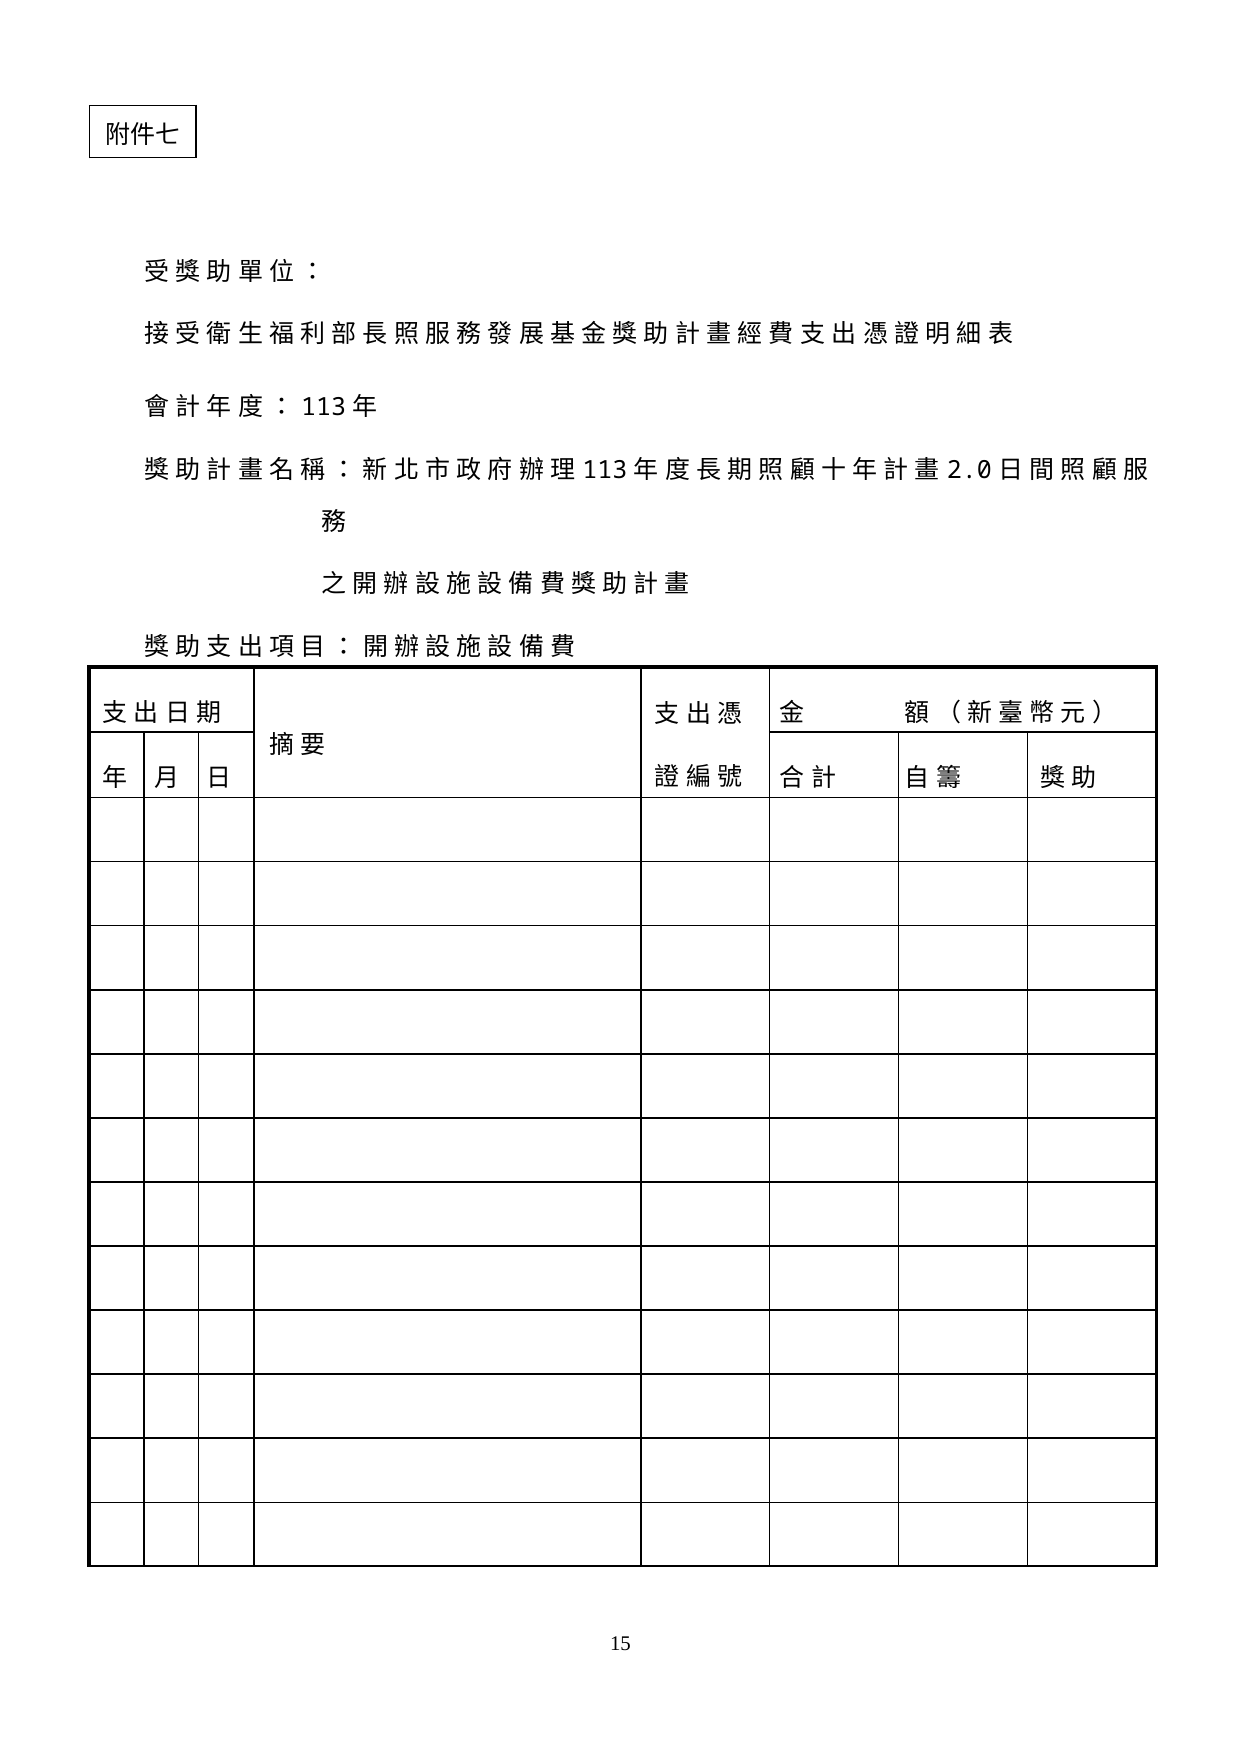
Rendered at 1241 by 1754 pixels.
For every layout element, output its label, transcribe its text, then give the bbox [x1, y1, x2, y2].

table_cell [1028, 1055, 1155, 1117]
table_cell [770, 926, 898, 989]
table_cell [255, 1055, 640, 1117]
table_cell [642, 991, 769, 1053]
table_cell [199, 1439, 253, 1501]
text 獎助計畫名稱：新北市政府辦理113年度長期照顧十年計畫2.0日間照顧服務 之開辦設施設備費獎助計畫 [139, 415, 1151, 603]
table_cell [899, 1183, 1027, 1245]
table_cell [255, 1503, 640, 1565]
table_cell [642, 862, 769, 925]
table_header 摘要 [255, 669, 640, 797]
table_cell [199, 1119, 253, 1181]
table_cell [91, 1183, 143, 1245]
table_cell [1028, 1503, 1155, 1565]
table_cell [199, 1055, 253, 1117]
table_cell 月 [145, 733, 198, 797]
table_cell [199, 1183, 253, 1245]
table_cell [255, 926, 640, 989]
table_cell [899, 862, 1027, 925]
table_cell [770, 1439, 898, 1501]
table_cell [642, 1439, 769, 1501]
table_cell [255, 1247, 640, 1309]
table_cell [642, 1503, 769, 1565]
table_cell [255, 1119, 640, 1181]
table_cell [91, 1055, 143, 1117]
table_cell [199, 926, 253, 989]
table_cell [1028, 1439, 1155, 1501]
table_cell [91, 1439, 143, 1501]
table_cell [199, 991, 253, 1053]
table_cell [145, 1503, 198, 1565]
table_cell [770, 1119, 898, 1181]
table_cell [770, 1055, 898, 1117]
table_cell [1028, 1183, 1155, 1245]
table_cell [899, 1311, 1027, 1373]
table_cell [1028, 991, 1155, 1053]
table_header 支出日期 [91, 669, 253, 731]
table_cell [91, 926, 143, 989]
table_cell [145, 1375, 198, 1437]
table_cell [899, 1439, 1027, 1501]
table_cell [145, 1439, 198, 1501]
table_cell [145, 926, 198, 989]
table_cell [770, 862, 898, 925]
table_cell [1028, 1119, 1155, 1181]
table_cell [255, 1439, 640, 1501]
table_cell [899, 1247, 1027, 1309]
table_cell [1028, 1311, 1155, 1373]
table_cell [145, 1183, 198, 1245]
table_cell 自籌 [899, 733, 1027, 797]
text 會計年度：113年 [139, 353, 1151, 415]
table_cell [899, 1119, 1027, 1181]
table_cell [1028, 1247, 1155, 1309]
table_cell [255, 798, 640, 861]
table_cell [642, 1183, 769, 1245]
table_cell [642, 926, 769, 989]
table_cell [255, 862, 640, 925]
table_cell [91, 1247, 143, 1309]
table_cell [91, 862, 143, 925]
table_cell [255, 1375, 640, 1437]
table_cell [899, 1055, 1027, 1117]
table_cell [899, 798, 1027, 861]
table_cell [1028, 926, 1155, 989]
table_cell [642, 1375, 769, 1437]
table_cell [199, 798, 253, 861]
table_cell [91, 798, 143, 861]
table_cell [1028, 798, 1155, 861]
table_cell [91, 1375, 143, 1437]
table_cell [255, 1183, 640, 1245]
table_cell [145, 862, 198, 925]
table_cell [199, 862, 253, 925]
table_cell [1028, 1375, 1155, 1437]
table_cell [770, 798, 898, 861]
table_cell [899, 1503, 1027, 1565]
table_cell [145, 798, 198, 861]
table_cell [255, 991, 640, 1053]
table_header 支出憑證編號 [642, 669, 769, 797]
table_cell [255, 1311, 640, 1373]
table_cell [642, 798, 769, 861]
table_cell [770, 1503, 898, 1565]
table_cell [199, 1311, 253, 1373]
table_cell [145, 1119, 198, 1181]
table_cell [642, 1311, 769, 1373]
table_cell [770, 991, 898, 1053]
text 受獎助單位： [139, 228, 1151, 290]
table_cell [145, 1055, 198, 1117]
table_cell [91, 1119, 143, 1181]
table_cell [145, 991, 198, 1053]
table_cell [199, 1503, 253, 1565]
table_cell [770, 1183, 898, 1245]
table_cell [91, 991, 143, 1053]
table_cell [1028, 862, 1155, 925]
table_cell [199, 1375, 253, 1437]
text 附件七 [105, 113, 180, 149]
table_cell [770, 1375, 898, 1437]
table_cell [899, 1375, 1027, 1437]
table_cell [642, 1119, 769, 1181]
table_header 金 額（新臺幣元） [770, 669, 1155, 731]
table_cell [91, 1503, 143, 1565]
text 接受衛生福利部長照服務發展基金獎助計畫經費支出憑證明細表 [139, 290, 1151, 353]
table_cell [145, 1311, 198, 1373]
table_cell [770, 1247, 898, 1309]
table_cell [770, 1311, 898, 1373]
table_cell 獎助 [1028, 733, 1155, 797]
table_cell [899, 926, 1027, 989]
table_cell [642, 1247, 769, 1309]
table_cell 日 [199, 733, 253, 797]
table_cell 年 [91, 733, 143, 797]
table_cell [145, 1247, 198, 1309]
table_cell [91, 1311, 143, 1373]
table_cell [199, 1247, 253, 1309]
table_cell 合計 [770, 733, 898, 797]
table_cell [642, 1055, 769, 1117]
table_cell [899, 991, 1027, 1053]
text 獎助支出項目：開辦設施設備費 [89, 603, 1151, 665]
